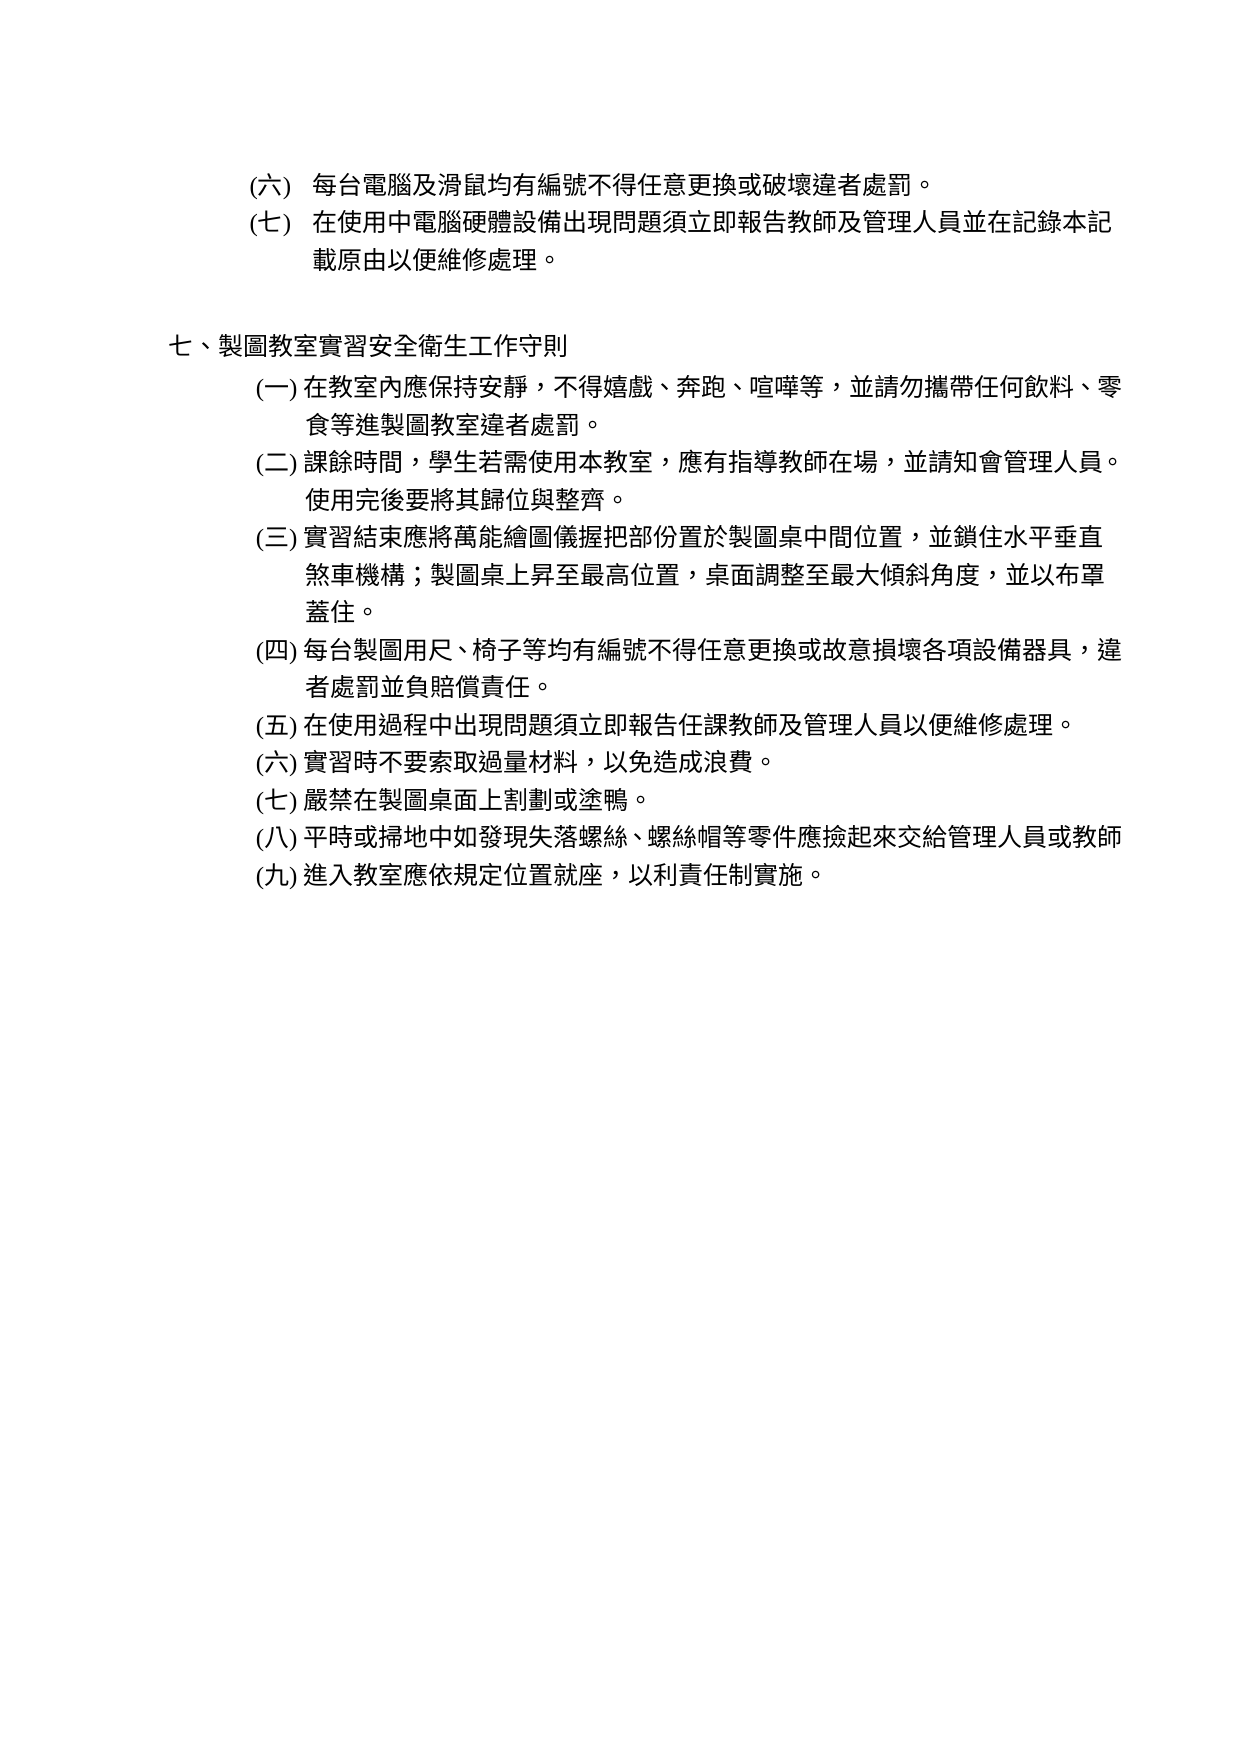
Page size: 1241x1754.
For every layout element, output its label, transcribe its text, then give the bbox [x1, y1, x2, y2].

list 每台電腦及滑鼠均有編號不得任意更換或破壞違者處罰。 [249, 164, 1122, 202]
text (六) 實習時不要索取過量材料，以免造成浪費。 [256, 742, 1122, 779]
text (二) 課餘時間，學生若需使用本教室，應有指導教師在場，並請知會管理人員。使用完後要將其歸位與整齊。 [256, 442, 1122, 517]
list 平時或掃地中有發現失落螺絲等有關電腦零件應撿起交于教師或管理人員。 [249, 127, 1122, 164]
list 在使用中電腦硬體設備出現問題須立即報告教師及管理人員並在記錄本記載原由以便維修處理。 [249, 202, 1122, 277]
text (四) 每台製圖用尺、椅子等均有編號不得任意更換或故意損壞各項設備器具，違者處罰並負賠償責任。 [256, 629, 1122, 704]
text (一) 在教室內應保持安靜，不得嬉戲、奔跑、喧嘩等，並請勿攜帶任何飲料、零食等進製圖教室違者處罰。 [256, 367, 1122, 442]
text (八) 平時或掃地中如發現失落螺絲、螺絲帽等零件應撿起來交給管理人員或教師。 [256, 817, 1122, 854]
text (七) 嚴禁在製圖桌面上割劃或塗鴨。 [256, 779, 1122, 817]
text (五) 在使用過程中出現問題須立即報告任課教師及管理人員以便維修處理。 [256, 704, 1122, 742]
text (三) 實習結束應將萬能繪圖儀握把部份置於製圖桌中間位置，並鎖住水平垂直煞車機構；製圖桌上昇至最高位置，桌面調整至最大傾斜角度，並以布罩蓋住。 [256, 517, 1122, 629]
text 七、製圖教室實習安全衛生工作守則 [118, 326, 1122, 363]
text (九) 進入教室應依規定位置就座，以利責任制實施。 [256, 854, 1122, 892]
